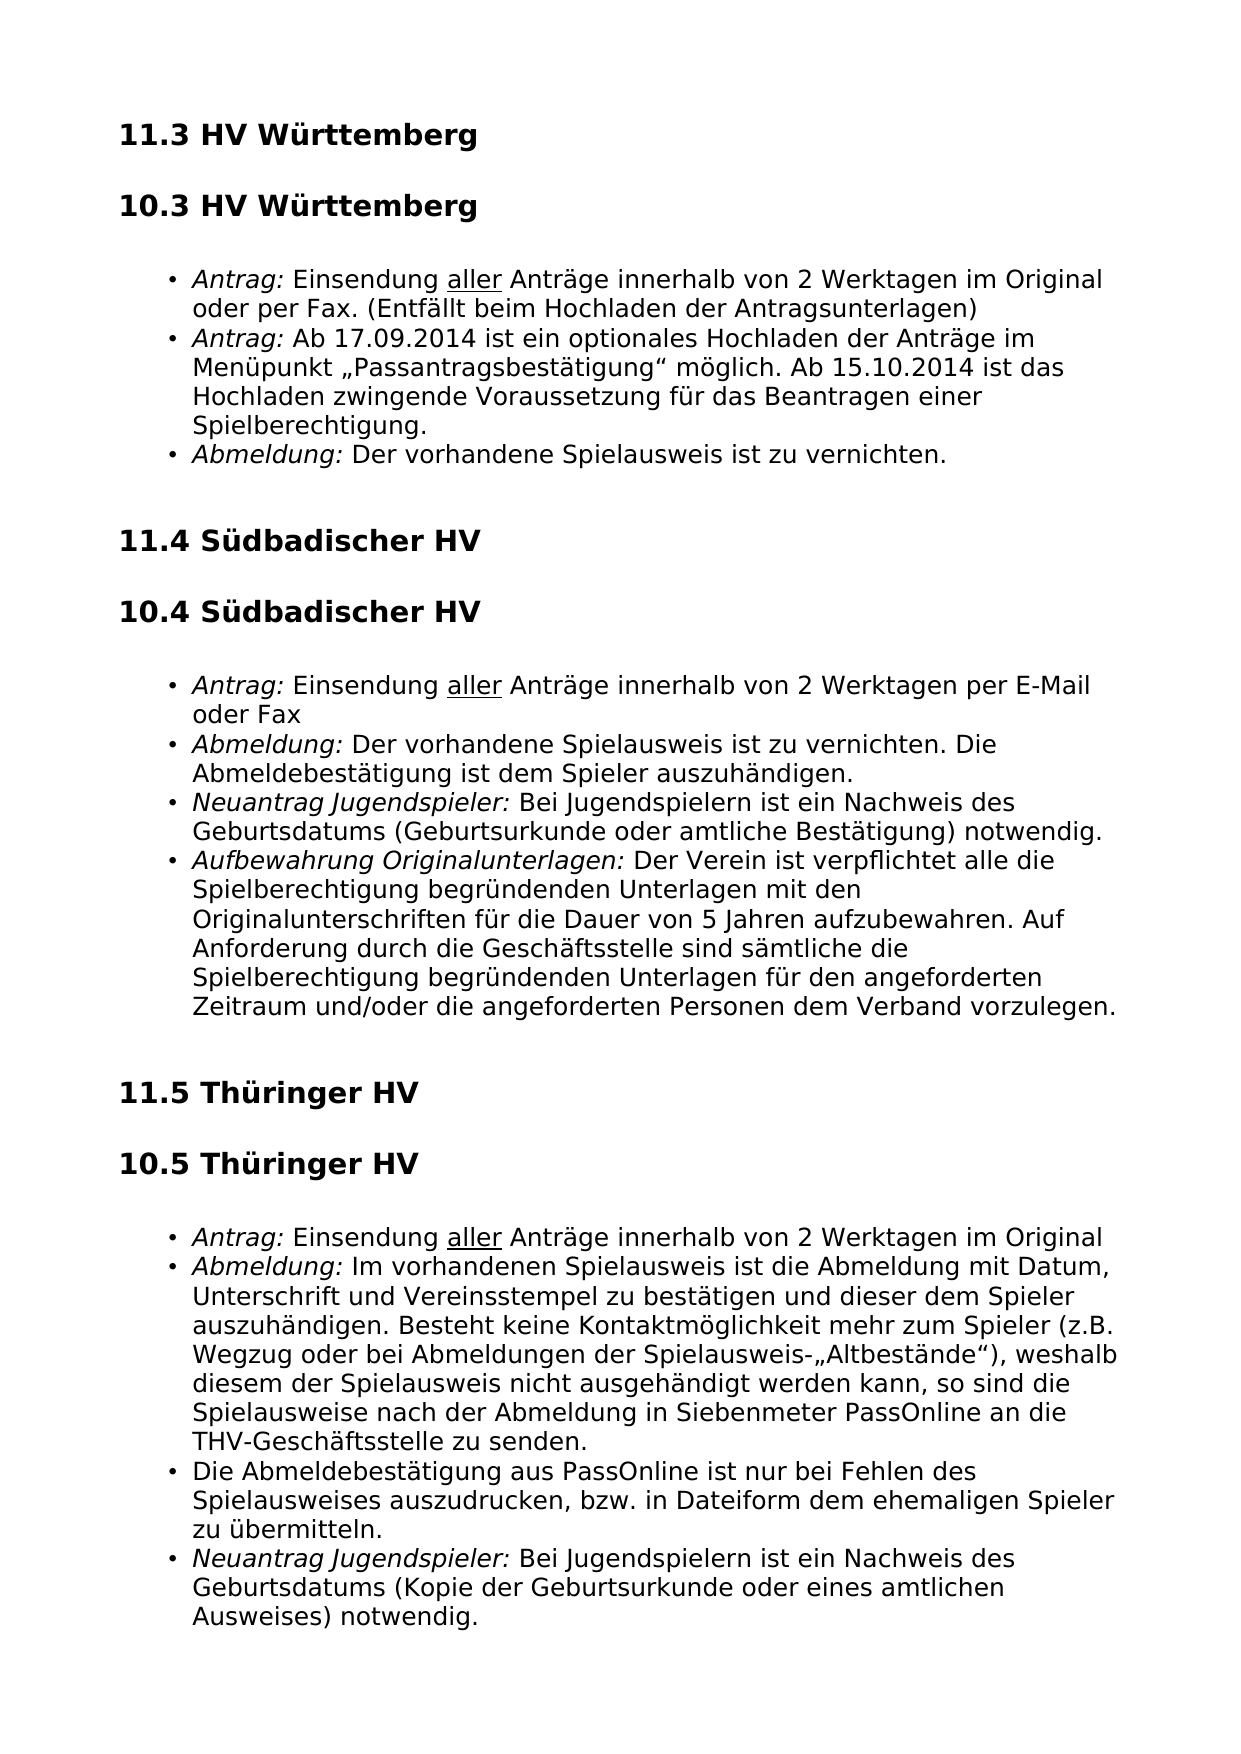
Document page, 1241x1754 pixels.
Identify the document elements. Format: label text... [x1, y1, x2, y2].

subtitle 11.5 Thüringer HV [118, 1076, 1122, 1110]
list Neuantrag Jugendspieler: Bei Jugendspielern ist ein Nachweis des Geburtsdatums (Geburtsurkunde oder amtliche Bestätigung) notwendig. [177, 788, 1122, 847]
list Abmeldung: Der vorhandene Spielausweis ist zu vernichten. [177, 441, 1122, 470]
list Abmeldung: Der vorhandene Spielausweis ist zu vernichten. Die Abmeldebestätigung ist dem Spieler auszuhändigen. [177, 730, 1122, 788]
list Abmeldung: Im vorhandenen Spielausweis ist die Abmeldung mit Datum, Unterschrift und Vereinsstempel zu bestätigen und dieser dem Spieler auszuhändigen. Besteht keine Kontaktmöglichkeit mehr zum Spieler (z.B. Wegzug oder bei Abmeldungen der Spielausweis-„Altbestände“), weshalb diesem der Spielausweis nicht ausgehändigt werden kann, so sind die Spielausweise nach der Abmeldung in Siebenmeter PassOnline an die THV-Geschäftsstelle zu senden. [177, 1253, 1122, 1457]
list Antrag: Einsendung aller Anträge innerhalb von 2 Werktagen im Original oder per Fax. (Entfällt beim Hochladen der Antragsunterlagen) [177, 266, 1122, 324]
list Neuantrag Jugendspieler: Bei Jugendspielern ist ein Nachweis des Geburtsdatums (Kopie der Geburtsurkunde oder eines amtlichen Ausweises) notwendig. [177, 1544, 1122, 1632]
list Antrag: Einsendung aller Anträge innerhalb von 2 Werktagen per E-Mail oder Fax [177, 672, 1122, 730]
list Die Abmeldebestätigung aus PassOnline ist nur bei Fehlen des Spielausweises auszudrucken, bzw. in Dateiform dem ehemaligen Spieler zu übermitteln. [177, 1457, 1122, 1544]
subtitle 10.4 Südbadischer HV [118, 596, 1122, 629]
subtitle 11.4 Südbadischer HV [118, 524, 1122, 558]
list Antrag: Ab 17.09.2014 ist ein optionales Hochladen der Anträge im Menüpunkt „Passantragsbestätigung“ möglich. Ab 15.10.2014 ist das Hochladen zwingende Voraussetzung für das Beantragen einer Spielberechtigung. [177, 324, 1122, 441]
list Antrag: Einsendung aller Anträge innerhalb von 2 Werktagen im Original [177, 1223, 1122, 1253]
subtitle 10.5 Thüringer HV [118, 1147, 1122, 1181]
subtitle 11.3 HV Württemberg [118, 118, 1122, 152]
list Aufbewahrung Originalunterlagen: Der Verein ist verpflichtet alle die Spielberechtigung begründenden Unterlagen mit den Originalunterschriften für die Dauer von 5 Jahren aufzubewahren. Auf Anforderung durch die Geschäftsstelle sind sämtliche die Spielberechtigung begründenden Unterlagen für den angeforderten Zeitraum und/oder die angeforderten Personen dem Verband vorzulegen. [177, 847, 1122, 1022]
subtitle 10.3 HV Württemberg [118, 189, 1122, 223]
